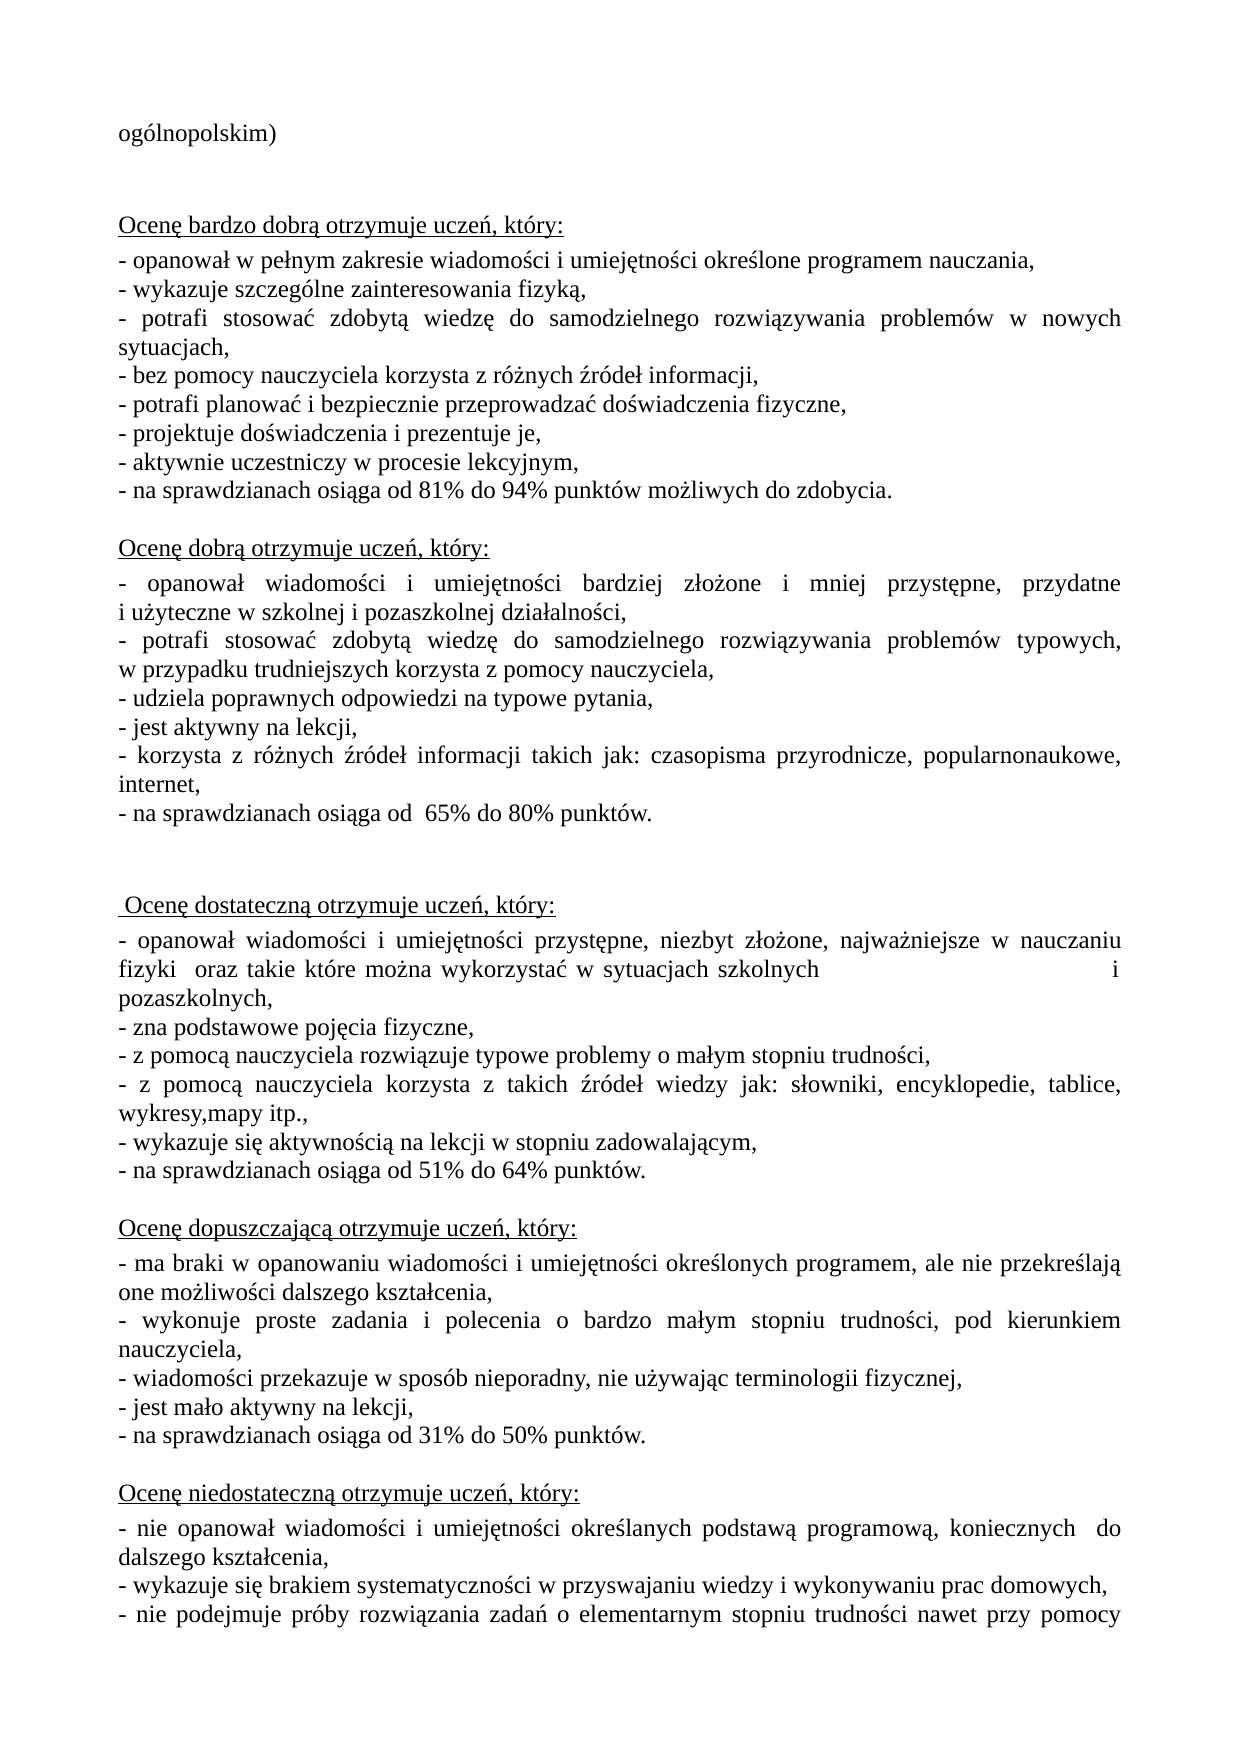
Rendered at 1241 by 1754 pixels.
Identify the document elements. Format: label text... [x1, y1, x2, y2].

text - opanował wiadomości i umiejętności przystępne, niezbyt złożone, najważniejsze w nauczaniu fizyki oraz takie które można wykorzystać w sytuacjach szkolnych i pozaszkolnych, [118, 926, 1122, 1012]
text - potrafi stosować zdobytą wiedzę do samodzielnego rozwiązywania problemów w nowych sytuacjach, [118, 303, 1122, 361]
text - projektuje doświadczenia i prezentuje je, [118, 418, 1122, 447]
text - z pomocą nauczyciela korzysta z takich źródeł wiedzy jak: słowniki, encyklopedie, tablice, wykresy,mapy itp., [118, 1069, 1122, 1127]
text - aktywnie uczestniczy w procesie lekcyjnym, [118, 447, 1122, 476]
text - na sprawdzianach osiąga od 31% do 50% punktów. [118, 1421, 1122, 1449]
text - na sprawdzianach osiąga od 81% do 94% punktów możliwych do zdobycia. [118, 476, 1122, 504]
text - na sprawdzianach osiąga od 51% do 64% punktów. [118, 1156, 1122, 1184]
text - korzysta z różnych źródeł informacji takich jak: czasopisma przyrodnicze, popularnonaukowe, internet, [118, 741, 1122, 798]
text - jest aktywny na lekcji, [118, 712, 1122, 741]
text - ma braki w opanowaniu wiadomości i umiejętności określonych programem, ale nie przekreślają one możliwości dalszego kształcenia, [118, 1248, 1122, 1306]
text Ocenę dopuszczającą otrzymuje uczeń, który: [118, 1213, 1122, 1242]
text - bez pomocy nauczyciela korzysta z różnych źródeł informacji, [118, 361, 1122, 389]
text - z pomocą nauczyciela rozwiązuje typowe problemy o małym stopniu trudności, [118, 1041, 1122, 1069]
text - wykazuje się brakiem systematyczności w przyswajaniu wiedzy i wykonywaniu prac domowych, [118, 1571, 1122, 1599]
text - potrafi stosować zdobytą wiedzę do samodzielnego rozwiązywania problemów typowych, w przypadku trudniejszych korzysta z pomocy nauczyciela, [118, 626, 1122, 683]
text - wiadomości przekazuje w sposób nieporadny, nie używając terminologii fizycznej, [118, 1363, 1122, 1392]
text - wykonuje proste zadania i polecenia o bardzo małym stopniu trudności, pod kierunkiem nauczyciela, [118, 1306, 1122, 1363]
text - jest mało aktywny na lekcji, [118, 1392, 1122, 1421]
text Ocenę dobrą otrzymuje uczeń, który: [118, 533, 1122, 562]
text ogólnopolskim) [118, 118, 1122, 147]
text - nie podejmuje próby rozwiązania zadań o elementarnym stopniu trudności nawet przy pomocy [118, 1599, 1122, 1628]
text Ocenę niedostateczną otrzymuje uczeń, który: [118, 1478, 1122, 1507]
text - na sprawdzianach osiąga od 65% do 80% punktów. [118, 798, 1122, 827]
text Ocenę bardzo dobrą otrzymuje uczeń, który: [118, 211, 1122, 239]
text - udziela poprawnych odpowiedzi na typowe pytania, [118, 683, 1122, 712]
text - opanował wiadomości i umiejętności bardziej złożone i mniej przystępne, przydatne i użyteczne w szkolnej i pozaszkolnej działalności, [118, 568, 1122, 626]
text - opanował w pełnym zakresie wiadomości i umiejętności określone programem nauczania, [118, 246, 1122, 274]
text - zna podstawowe pojęcia fizyczne, [118, 1012, 1122, 1041]
text - nie opanował wiadomości i umiejętności określanych podstawą programową, koniecznych do dalszego kształcenia, [118, 1513, 1122, 1571]
text - wykazuje się aktywnością na lekcji w stopniu zadowalającym, [118, 1127, 1122, 1156]
text Ocenę dostateczną otrzymuje uczeń, który: [118, 891, 1122, 919]
text - potrafi planować i bezpiecznie przeprowadzać doświadczenia fizyczne, [118, 389, 1122, 418]
text - wykazuje szczególne zainteresowania fizyką, [118, 274, 1122, 303]
